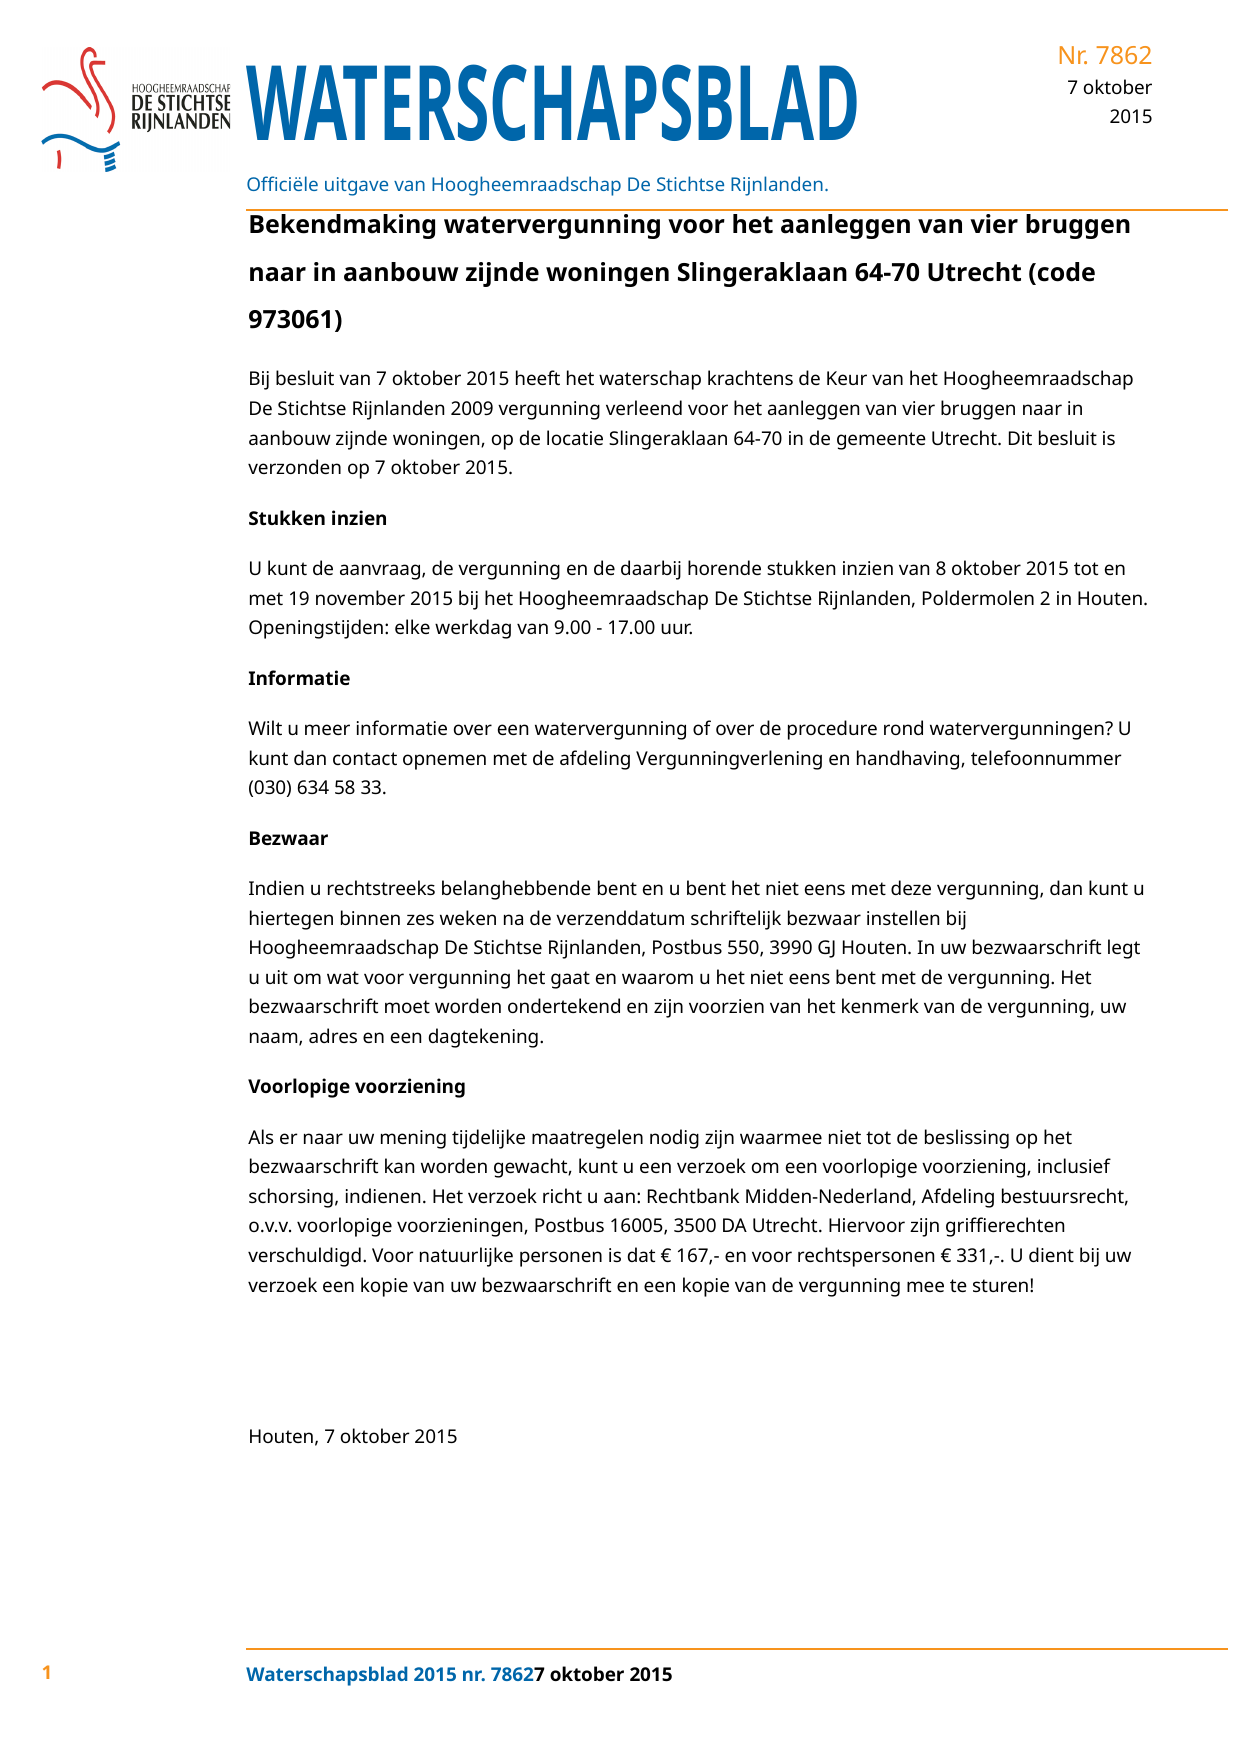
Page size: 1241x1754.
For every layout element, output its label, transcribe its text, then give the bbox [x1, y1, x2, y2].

text Bezwaar [248, 825, 1152, 850]
text Indien u rechtstreeks belanghebbende bent en u bent het niet eens met deze vergunning, dan kunt u hiertegen binnen zes weken na de verzenddatum schriftelijk bezwaar instellen bij Hoogheemraadschap De Stichtse Rijnlanden, Postbus 550, 3990 GJ Houten. In uw bezwaarschrift legt u uit om wat voor vergunning het gaat en waarom u het niet eens bent met de vergunning. Het bezwaarschrift moet worden ondertekend en zijn voorzien van het kenmerk van de vergunning, uw naam, adres en een dagtekening. [248, 875, 1152, 1049]
text Informatie [248, 665, 1152, 690]
picture [41, 47, 231, 172]
text Houten, 7 oktober 2015 [248, 1423, 1152, 1449]
text Voorlopige voorziening [248, 1073, 1152, 1099]
text Wilt u meer informatie over een watervergunning of over de procedure rond watervergunningen? U kunt dan contact opnemen met de afdeling Vergunningverlening en handhaving, telefoonnummer (030) 634 58 33. [248, 715, 1152, 800]
text Stukken inzien [248, 505, 1152, 530]
text Als er naar uw mening tijdelijke maatregelen nodig zijn waarmee niet tot de beslissing op het bezwaarschrift kan worden gewacht, kunt u een verzoek om een voorlopige voorziening, inclusief schorsing, indienen. Het verzoek richt u aan: Rechtbank Midden-Nederland, Afdeling bestuursrecht, o.v.v. voorlopige voorzieningen, Postbus 16005, 3500 DA Utrecht. Hiervoor zijn griffierechten verschuldigd. Voor natuurlijke personen is dat € 167,- en voor rechtspersonen € 331,-. U dient bij uw verzoek een kopie van uw bezwaarschrift en een kopie van de vergunning mee te sturen! [248, 1124, 1152, 1297]
text Bij besluit van 7 oktober 2015 heeft het waterschap krachtens de Keur van het Hoogheemraadschap De Stichtse Rijnlanden 2009 vergunning verleend voor het aanleggen van vier bruggen naar in aanbouw zijnde woningen, op de locatie Slingeraklaan 64-70 in de gemeente Utrecht. Dit besluit is verzonden op 7 oktober 2015. [248, 366, 1152, 480]
text U kunt de aanvraag, de vergunning en de daarbij horende stukken inzien van 8 oktober 2015 tot en met 19 november 2015 bij het Hoogheemraadschap De Stichtse Rijnlanden, Poldermolen 2 in Houten. Openingstijden: elke werkdag van 9.00 - 17.00 uur. [248, 555, 1152, 640]
text Bekendmaking watervergunning voor het aanleggen van vier bruggen naar in aanbouw zijnde woningen Slingeraklaan 64-70 Utrecht (code 973061) [248, 211, 1152, 336]
